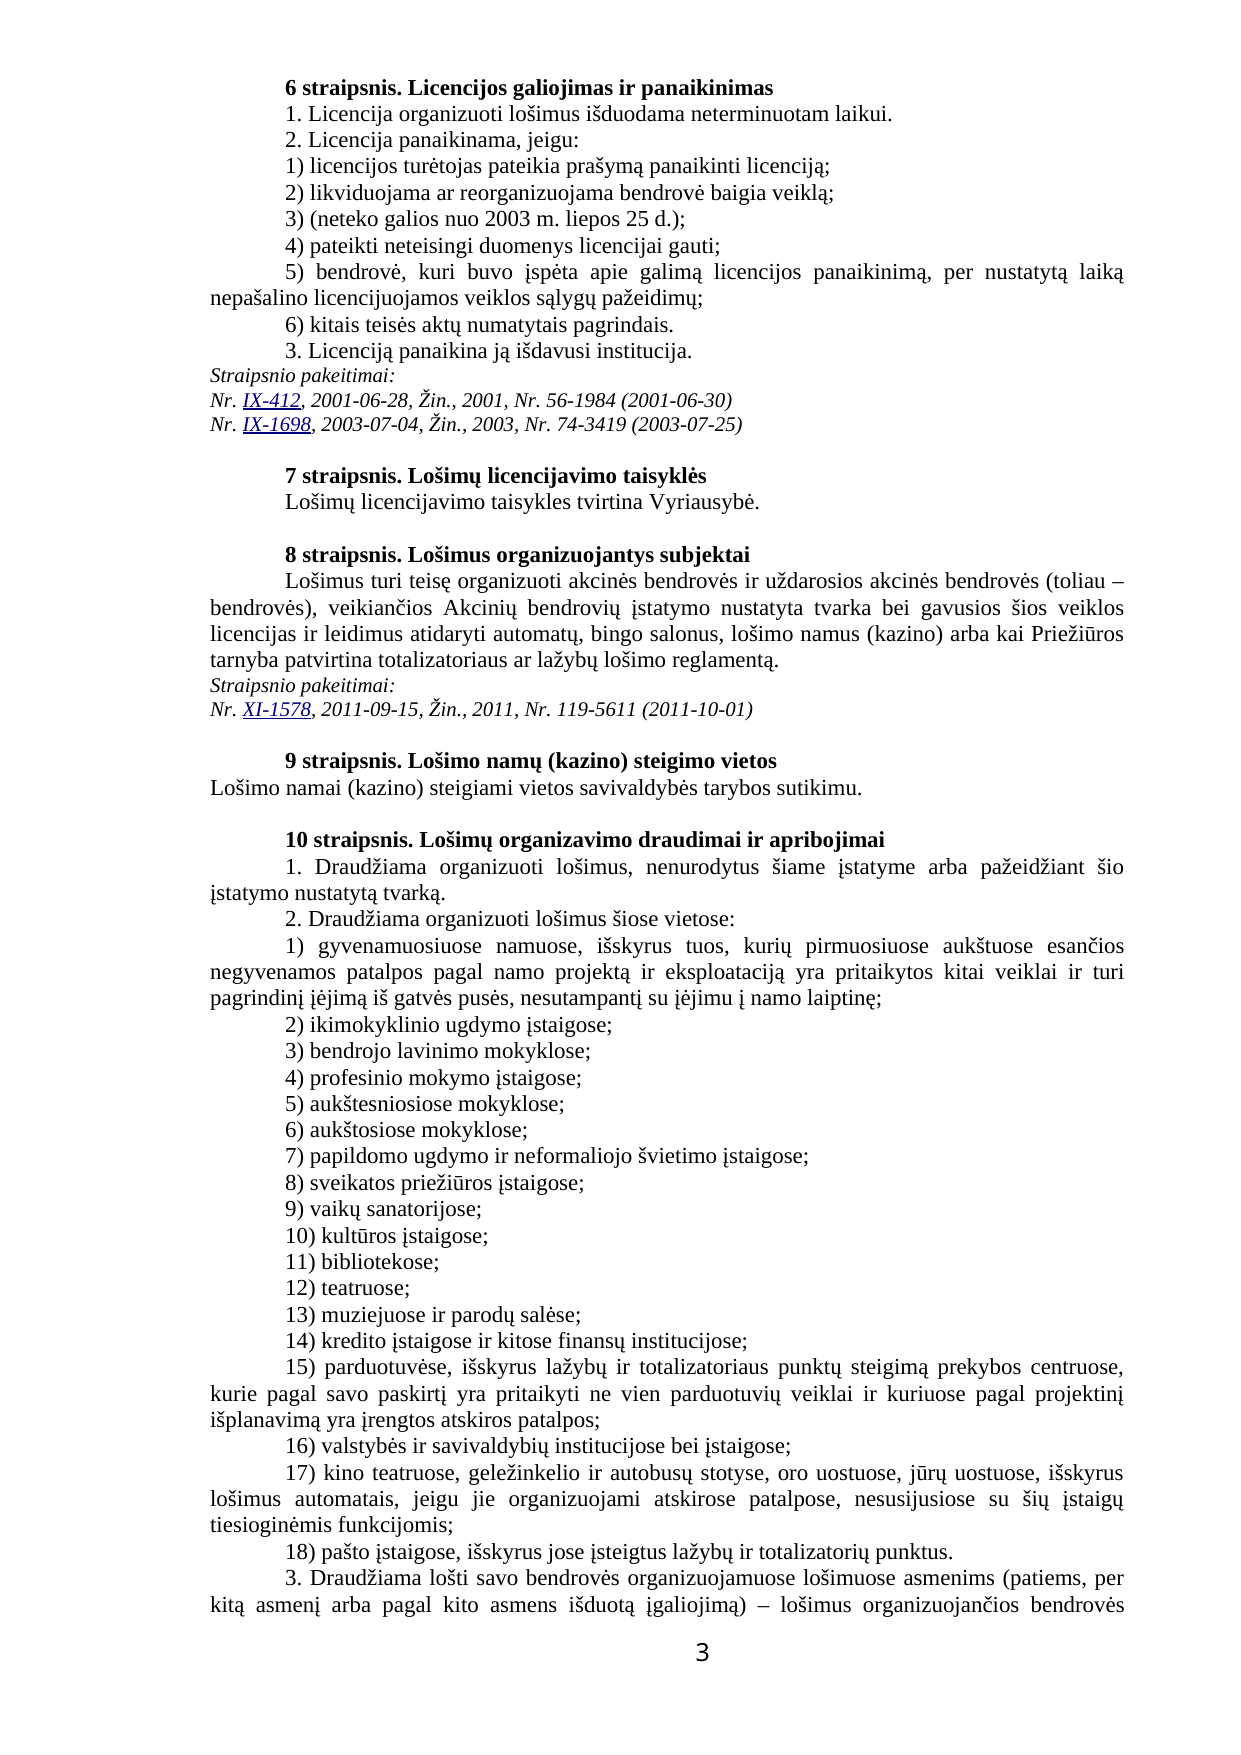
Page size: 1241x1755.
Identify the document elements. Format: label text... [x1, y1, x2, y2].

text 14) kredito įstaigose ir kitose finansų institucijose; [210, 1327, 1126, 1353]
text 7) papildomo ugdymo ir neformaliojo švietimo įstaigose; [210, 1143, 1126, 1169]
text 15) parduotuvėse, išskyrus lažybų ir totalizatoriaus punktų steigimą prekybos centruose, kurie pagal savo paskirtį yra pritaikyti ne vien parduotuvių veiklai ir kuriuose pagal projektinį išplanavimą yra įrengtos atskiros patalpos; [210, 1353, 1126, 1432]
text 1) licencijos turėtojas pateikia prašymą panaikinti licenciją; [210, 153, 1126, 179]
text 1. Licencija organizuoti lošimus išduodama neterminuotam laikui. [210, 100, 1120, 126]
text 18) pašto įstaigose, išskyrus jose įsteigtus lažybų ir totalizatorių punktus. [210, 1538, 1126, 1564]
text 4) pateikti neteisingi duomenys licencijai gauti; [210, 232, 1126, 258]
text Straipsnio pakeitimai: [210, 673, 1120, 697]
text Nr. IX-1698, 2003-07-04, Žin., 2003, Nr. 74-3419 (2003-07-25) [210, 412, 1120, 436]
text 2. Licencija panaikinama, jeigu: [210, 126, 1126, 153]
text 6) kitais teisės aktų numatytais pagrindais. [210, 311, 1126, 337]
text 8) sveikatos priežiūros įstaigose; [210, 1169, 1126, 1195]
text 2) ikimokyklinio ugdymo įstaigose; [210, 1011, 1126, 1037]
text 1) gyvenamuosiuose namuose, išskyrus tuos, kurių pirmuosiuose aukštuose esančios negyvenamos patalpos pagal namo projektą ir eksploataciją yra pritaikytos kitai veiklai ir turi pagrindinį įėjimą iš gatvės pusės, nesutampantį su įėjimu į namo laiptinę; [210, 932, 1126, 1011]
text 11) bibliotekose; [210, 1248, 1126, 1274]
text 13) muziejuose ir parodų salėse; [210, 1301, 1126, 1327]
text 5) aukštesniosiose mokyklose; [210, 1090, 1126, 1116]
text 2. Draudžiama organizuoti lošimus šiose vietose: [210, 905, 1126, 932]
text Straipsnio pakeitimai: [210, 363, 1126, 387]
text 3. Licenciją panaikina ją išdavusi institucija. [210, 337, 1126, 363]
text Nr. XI-1578, 2011-09-15, Žin., 2011, Nr. 119-5611 (2011-10-01) [210, 697, 1120, 721]
text 1. Draudžiama organizuoti lošimus, nenurodytus šiame įstatyme arba pažeidžiant šio įstatymo nustatytą tvarką. [210, 853, 1126, 905]
text 12) teatruose; [210, 1274, 1126, 1301]
text 10) kultūros įstaigose; [210, 1222, 1126, 1248]
text 3) (neteko galios nuo 2003 m. liepos 25 d.); [210, 205, 1126, 232]
text 4) profesinio mokymo įstaigose; [210, 1063, 1126, 1090]
text 6 straipsnis. Licencijos galiojimas ir panaikinimas [210, 73, 1126, 100]
text 7 straipsnis. Lošimų licencijavimo taisyklės [210, 462, 1126, 488]
text 9 straipsnis. Lošimo namų (kazino) steigimo vietos [210, 747, 1126, 774]
text 10 straipsnis. Lošimų organizavimo draudimai ir apribojimai [210, 826, 1126, 853]
text 8 straipsnis. Lošimus organizuojantys subjektai [210, 541, 1126, 567]
text 9) vaikų sanatorijose; [210, 1195, 1126, 1222]
subtitle Nr. IX-412, 2001-06-28, Žin., 2001, Nr. 56-1984 (2001-06-30) [210, 387, 1126, 412]
text 6) aukštosiose mokyklose; [210, 1116, 1126, 1143]
text Lošimų licencijavimo taisykles tvirtina Vyriausybė. [210, 488, 1126, 515]
text 17) kino teatruose, geležinkelio ir autobusų stotyse, oro uostuose, jūrų uostuose, išskyrus lošimus automatais, jeigu jie organizuojami atskirose patalpose, nesusijusiose su šių įstaigų tiesioginėmis funkcijomis; [210, 1459, 1126, 1538]
text 5) bendrovė, kuri buvo įspėta apie galimą licencijos panaikinimą, per nustatytą laiką nepašalino licencijuojamos veiklos sąlygų pažeidimų; [210, 258, 1126, 311]
text 3) bendrojo lavinimo mokyklose; [210, 1037, 1126, 1063]
text Lošimus turi teisę organizuoti akcinės bendrovės ir uždarosios akcinės bendrovės (toliau – bendrovės), veikiančios Akcinių bendrovių įstatymo nustatyta tvarka bei gavusios šios veiklos licencijas ir leidimus atidaryti automatų, bingo salonus, lošimo namus (kazino) arba kai Priežiūros tarnyba patvirtina totalizatoriaus ar lažybų lošimo reglamentą. [210, 567, 1126, 673]
text Lošimo namai (kazino) steigiami vietos savivaldybės tarybos sutikimu. [210, 774, 1126, 800]
text 16) valstybės ir savivaldybių institucijose bei įstaigose; [210, 1432, 1126, 1459]
text 3. Draudžiama lošti savo bendrovės organizuojamuose lošimuose asmenims (patiems, per kitą asmenį arba pagal kito asmens išduotą įgaliojimą) – lošimus organizuojančios bendrovės [210, 1564, 1126, 1617]
text 2) likviduojama ar reorganizuojama bendrovė baigia veiklą; [210, 179, 1126, 205]
